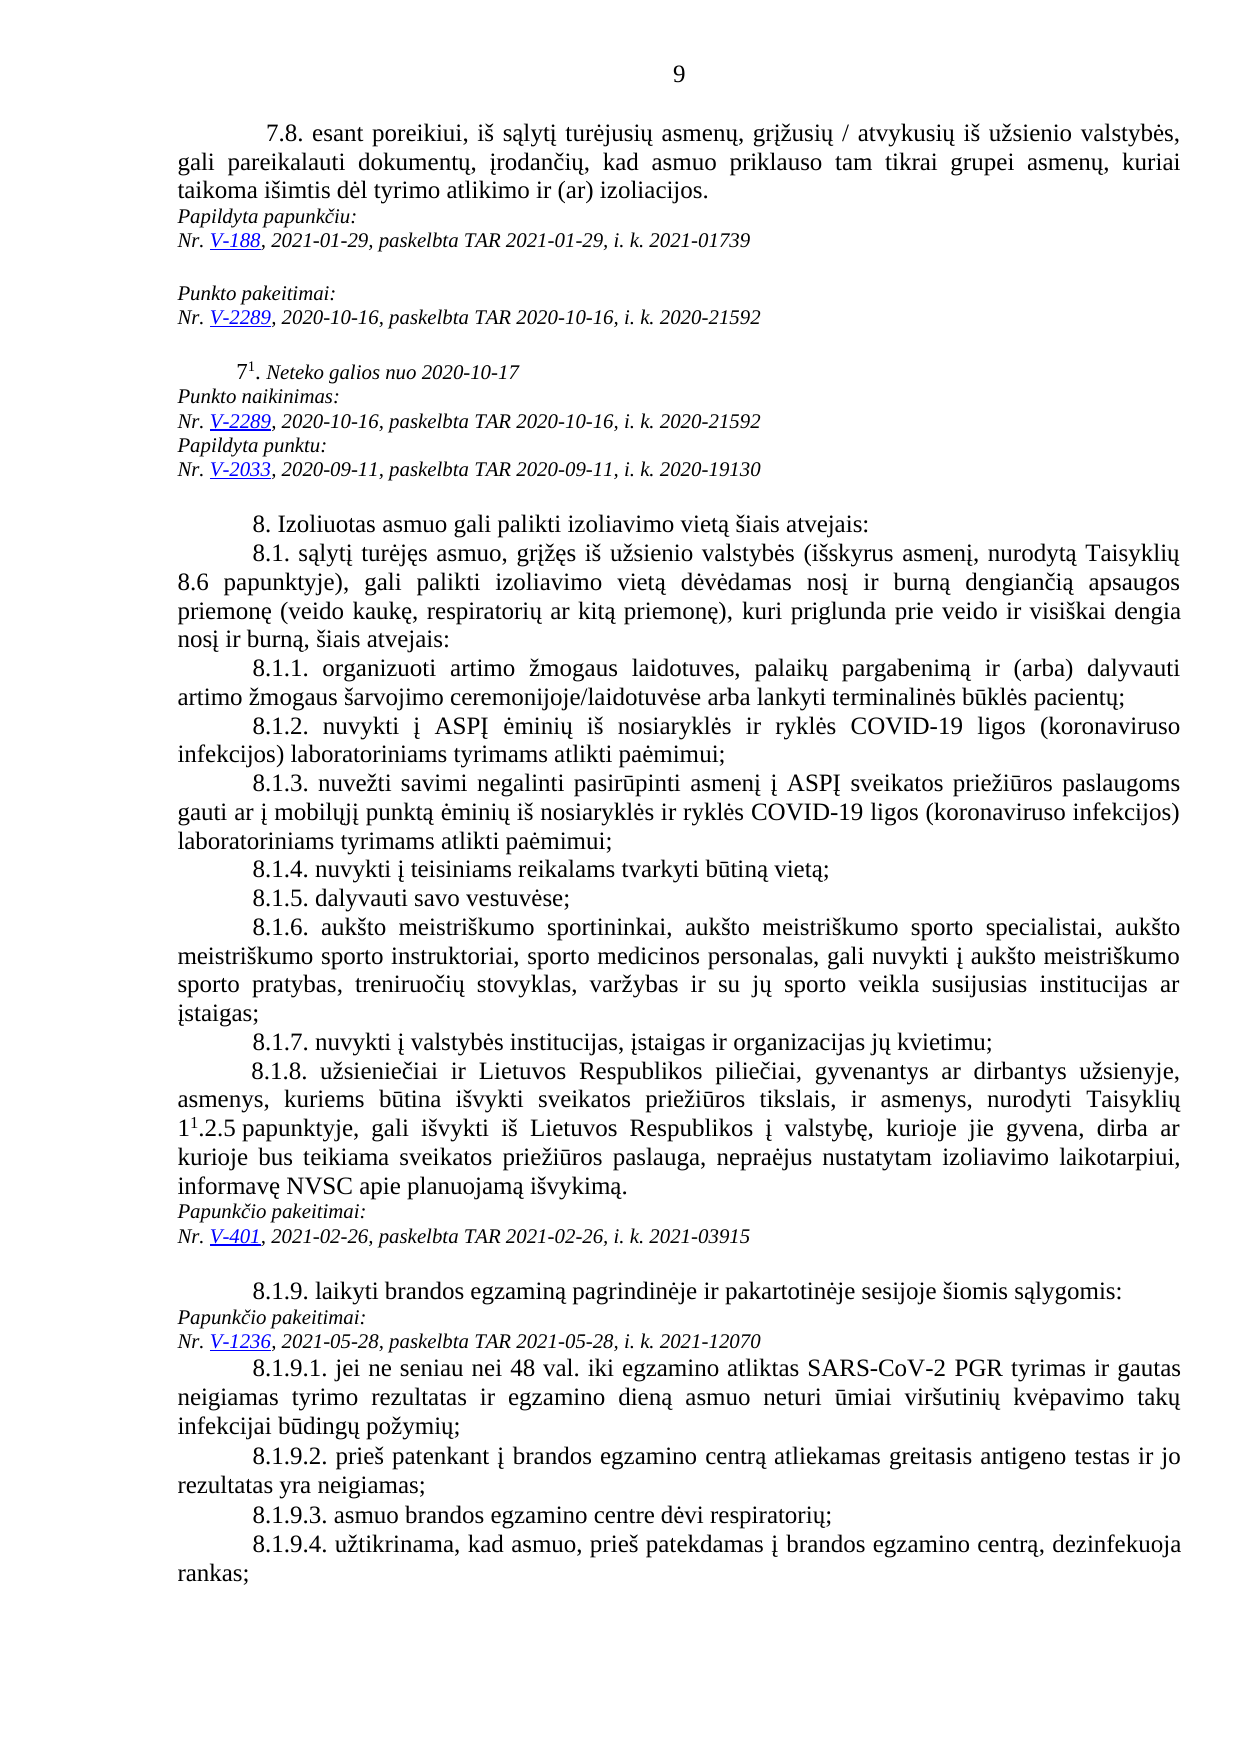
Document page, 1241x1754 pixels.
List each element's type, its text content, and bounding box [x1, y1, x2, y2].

text 8.1.7. nuvykti į valstybės institucijas, įstaigas ir organizacijas jų kvietimu; [177, 1027, 1181, 1056]
text Nr. V-2289, 2020-10-16, paskelbta TAR 2020-10-16, i. k. 2020-21592 [177, 408, 1181, 433]
text 8.1.8. užsieniečiai ir Lietuvos Respublikos piliečiai, gyvenantys ar dirbantys užsienyje, asmenys, kuriems būtina išvykti sveikatos priežiūros tikslais, ir asmenys, nurodyti Taisyklių 11.2.5 papunktyje, gali išvykti iš Lietuvos Respublikos į valstybę, kurioje jie gyvena, dirba ar kurioje bus teikiama sveikatos priežiūros paslauga, nepraėjus nustatytam izoliavimo laikotarpiui, informavę NVSC apie planuojamą išvykimą. [177, 1056, 1181, 1199]
text Nr. V-188, 2021-01-29, paskelbta TAR 2021-01-29, i. k. 2021-01739 [177, 228, 1181, 252]
text 8.1. sąlytį turėjęs asmuo, grįžęs iš užsienio valstybės (išskyrus asmenį, nurodytą Taisyklių 8.6 papunktyje), gali palikti izoliavimo vietą dėvėdamas nosį ir burną dengiančią apsaugos priemonę (veido kaukę, respiratorių ar kitą priemonę), kuri priglunda prie veido ir visiškai dengia nosį ir burną, šiais atvejais: [177, 538, 1181, 653]
text 8.1.5. dalyvauti savo vestuvėse; [177, 883, 1181, 912]
text 8.1.9.1. jei ne seniau nei 48 val. iki egzamino atliktas SARS-CoV-2 PGR tyrimas ir gautas neigiamas tyrimo rezultatas ir egzamino dieną asmuo neturi ūmiai viršutinių kvėpavimo takų infekcijai būdingų požymių; [177, 1353, 1181, 1440]
text 8.1.6. aukšto meistriškumo sportininkai, aukšto meistriškumo sporto specialistai, aukšto meistriškumo sporto instruktoriai, sporto medicinos personalas, gali nuvykti į aukšto meistriškumo sporto pratybas, treniruočių stovyklas, varžybas ir su jų sporto veikla susijusias institucijas ar įstaigas; [177, 912, 1181, 1027]
text Papunkčio pakeitimai: [177, 1305, 1181, 1329]
text 8. Izoliuotas asmuo gali palikti izoliavimo vietą šiais atvejais: [177, 509, 1181, 538]
text Papildyta punktu: [177, 433, 1181, 457]
text 8.1.3. nuvežti savimi negalinti pasirūpinti asmenį į ASPĮ sveikatos priežiūros paslaugoms gauti ar į mobilųjį punktą ėminių iš nosiaryklės ir ryklės COVID-19 ligos (koronaviruso infekcijos) laboratoriniams tyrimams atlikti paėmimui; [177, 768, 1181, 854]
text Punkto pakeitimai: [177, 281, 1181, 305]
text 8.1.2. nuvykti į ASPĮ ėminių iš nosiaryklės ir ryklės COVID-19 ligos (koronaviruso infekcijos) laboratoriniams tyrimams atlikti paėmimui; [177, 711, 1181, 768]
text Papildyta papunkčiu: [177, 204, 1181, 228]
text 7.8. esant poreikiui, iš sąlytį turėjusių asmenų, grįžusių / atvykusių iš užsienio valstybės, gali pareikalauti dokumentų, įrodančių, kad asmuo priklauso tam tikrai grupei asmenų, kuriai taikoma išimtis dėl tyrimo atlikimo ir (ar) izoliacijos. [177, 118, 1181, 204]
text 8.1.9.3. asmuo brandos egzamino centre dėvi respiratorių; [177, 1499, 1181, 1529]
text 8.1.9.4. užtikrinama, kad asmuo, prieš patekdamas į brandos egzamino centrą, dezinfekuoja rankas; [177, 1529, 1181, 1587]
text Nr. V-2289, 2020-10-16, paskelbta TAR 2020-10-16, i. k. 2020-21592 [177, 305, 1181, 329]
text Papunkčio pakeitimai: [177, 1199, 1181, 1223]
text Nr. V-2033, 2020-09-11, paskelbta TAR 2020-09-11, i. k. 2020-19130 [177, 457, 1181, 481]
text 8.1.9. laikyti brandos egzaminą pagrindinėje ir pakartotinėje sesijoje šiomis sąlygomis: [177, 1276, 1181, 1305]
text Punkto naikinimas: [177, 384, 1181, 408]
text 8.1.4. nuvykti į teisiniams reikalams tvarkyti būtiną vietą; [177, 854, 1181, 883]
text 8.1.1. organizuoti artimo žmogaus laidotuves, palaikų pargabenimą ir (arba) dalyvauti artimo žmogaus šarvojimo ceremonijoje/laidotuvėse arba lankyti terminalinės būklės pacientų; [177, 653, 1181, 711]
text Nr. V-401, 2021-02-26, paskelbta TAR 2021-02-26, i. k. 2021-03915 [177, 1223, 1181, 1248]
text Nr. V-1236, 2021-05-28, paskelbta TAR 2021-05-28, i. k. 2021-12070 [177, 1329, 1181, 1353]
text 8.1.9.2. prieš patenkant į brandos egzamino centrą atliekamas greitasis antigeno testas ir jo rezultatas yra neigiamas; [177, 1440, 1181, 1499]
text 71. Neteko galios nuo 2020-10-17 [177, 358, 1181, 384]
